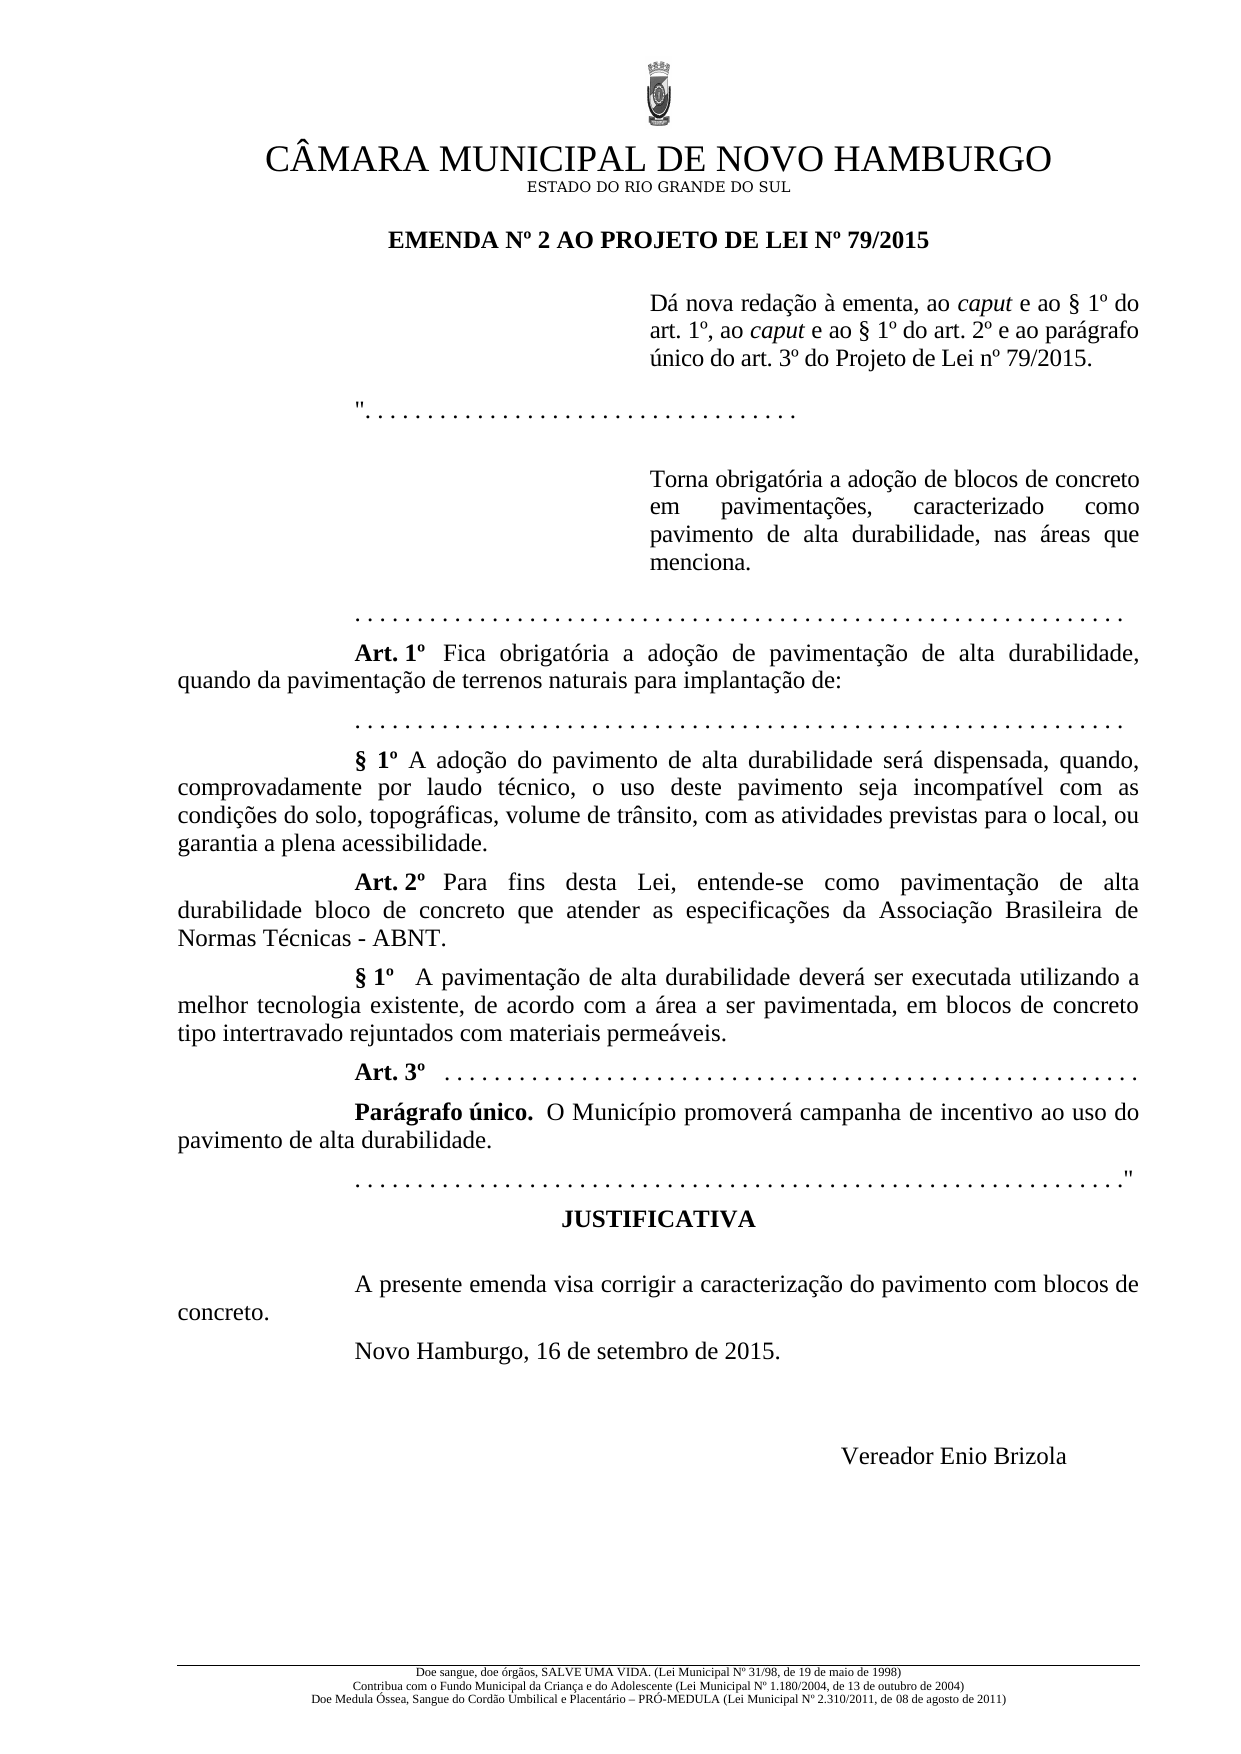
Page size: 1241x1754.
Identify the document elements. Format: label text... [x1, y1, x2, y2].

text . . . . . . . . . . . . . . . . . . . . . . . . . . . . . . . . . . . . . . . . . . . . . . . . . . . . . . . . . . . . . ." [177, 1165, 1140, 1193]
text . . . . . . . . . . . . . . . . . . . . . . . . . . . . . . . . . . . . . . . . . . . . . . . . . . . . . . . . . . . . . . [177, 706, 1140, 734]
text EMENDA Nº 2 AO PROJETO DE LEI Nº 79/2015 [177, 226, 1140, 253]
text Torna obrigatória a adoção de blocos de concreto em pavimentações, caracterizado como pavimento de alta durabilidade, nas áreas que menciona. [649, 465, 1140, 576]
text Novo Hamburgo, 16 de setembro de 2015. [177, 1337, 1140, 1365]
text JUSTIFICATIVA [177, 1205, 1140, 1233]
text Dá nova redação à ementa, ao caput e ao § 1º do art. 1º, ao caput e ao § 1º do art. 2º e ao parágrafo único do art. 3º do Projeto de Lei nº 79/2015. [649, 289, 1140, 372]
text Vereador Enio Brizola [768, 1442, 1140, 1470]
text A presente emenda visa corrigir a caracterização do pavimento com blocos de concreto. [177, 1270, 1140, 1326]
text ". . . . . . . . . . . . . . . . . . . . . . . . . . . . . . . . . . . [177, 396, 1140, 423]
text § 1º A pavimentação de alta durabilidade deverá ser executada utilizando a melhor tecnologia existente, de acordo com a área a ser pavimentada, em blocos de concreto tipo intertravado rejuntados com materiais permeáveis. [177, 963, 1140, 1047]
text Art. 2º Para fins desta Lei, entende-se como pavimentação de alta durabilidade bloco de concreto que atender as especificações da Associação Brasileira de Normas Técnicas - ABNT. [177, 868, 1140, 952]
text Art. 3º . . . . . . . . . . . . . . . . . . . . . . . . . . . . . . . . . . . . . . . . . . . . . . . . . . . . . . . . [177, 1058, 1140, 1086]
text . . . . . . . . . . . . . . . . . . . . . . . . . . . . . . . . . . . . . . . . . . . . . . . . . . . . . . . . . . . . . . [177, 599, 1140, 627]
text Art. 1º Fica obrigatória a adoção de pavimentação de alta durabilidade, quando da pavimentação de terrenos naturais para implantação de: [177, 639, 1140, 694]
text Parágrafo único. O Município promoverá campanha de incentivo ao uso do pavimento de alta durabilidade. [177, 1098, 1140, 1153]
text § 1º A adoção do pavimento de alta durabilidade será dispensada, quando, comprovadamente por laudo técnico, o uso deste pavimento seja incompatível com as condições do solo, topográficas, volume de trânsito, com as atividades previstas para o local, ou garantia a plena acessibilidade. [177, 746, 1140, 857]
